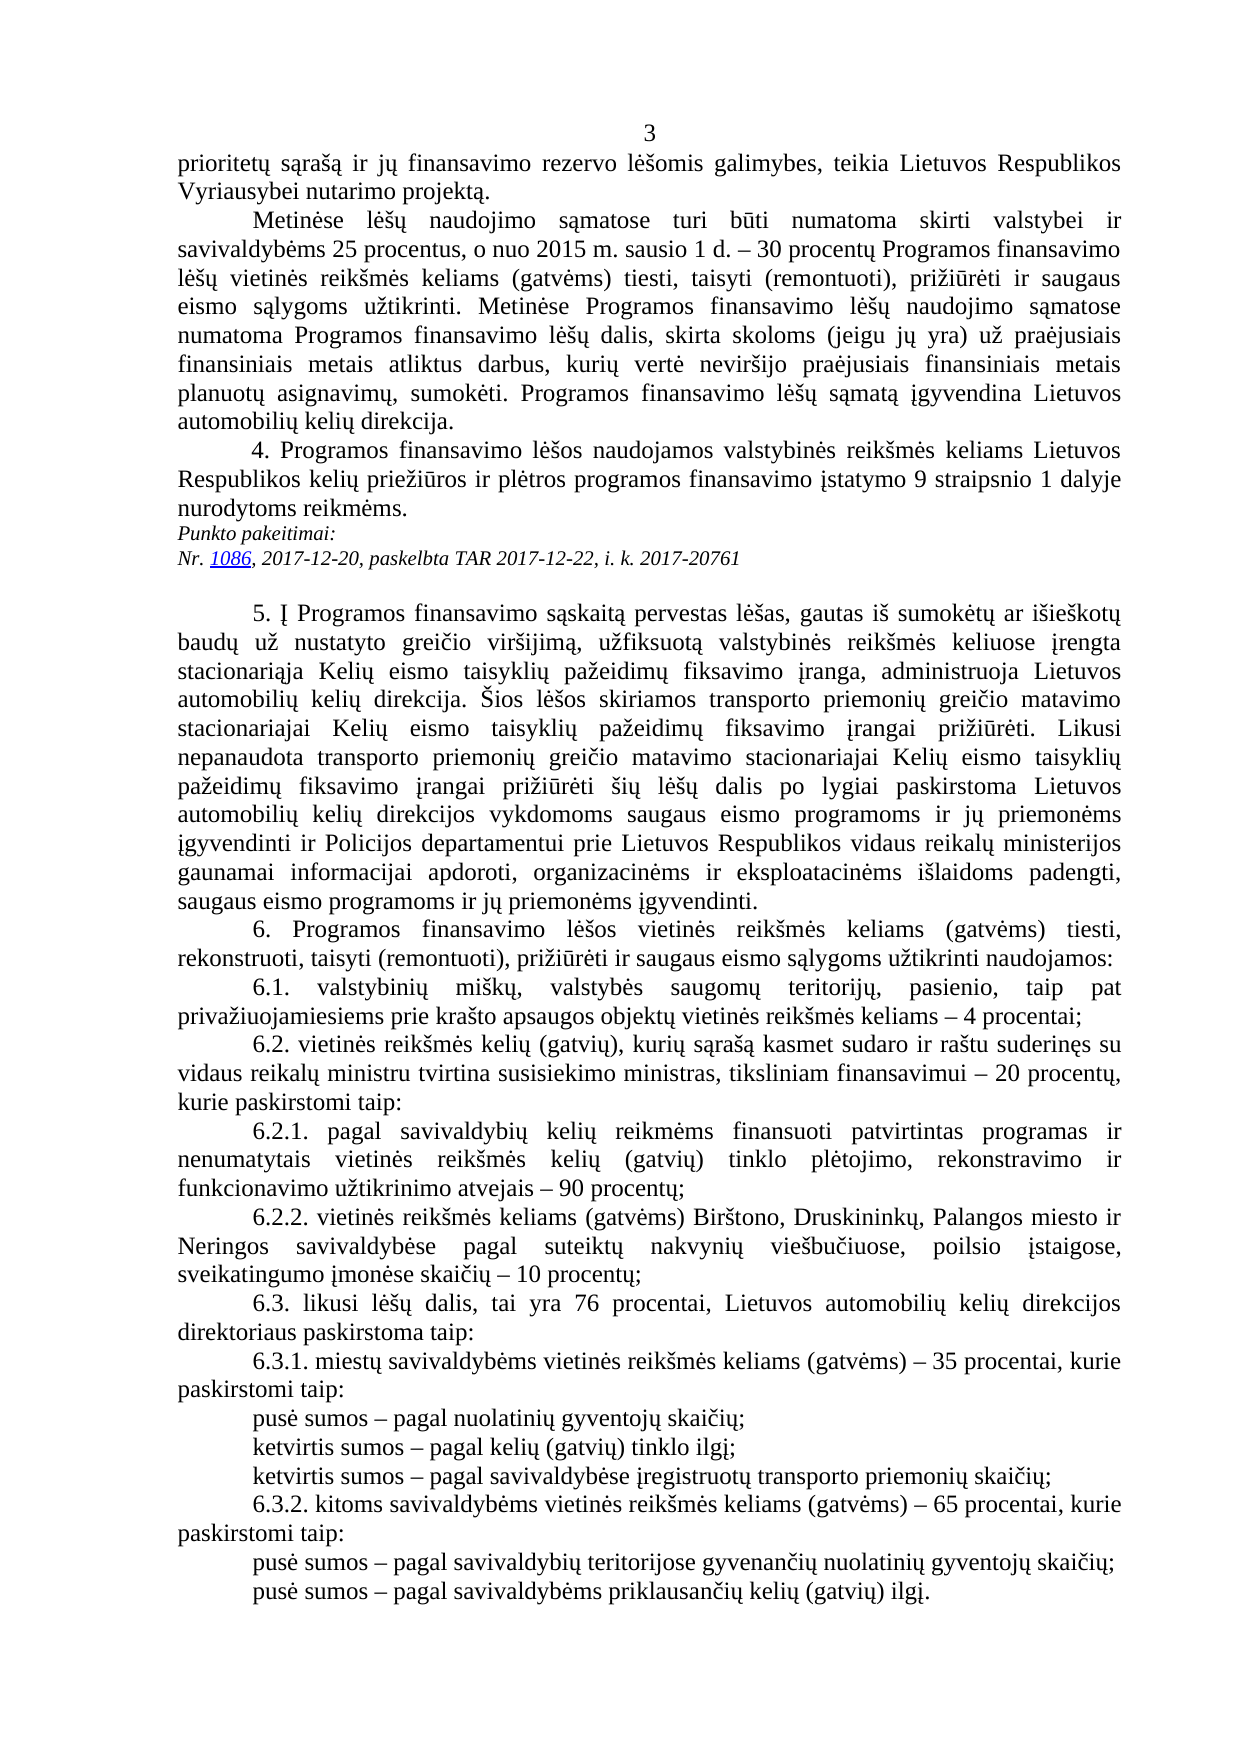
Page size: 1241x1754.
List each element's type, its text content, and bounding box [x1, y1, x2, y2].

text pusė sumos – pagal nuolatinių gyventojų skaičių; [177, 1403, 1122, 1432]
text ketvirtis sumos – pagal savivaldybėse įregistruotų transporto priemonių skaičių; [177, 1461, 1122, 1489]
text 6.3.1. miestų savivaldybėms vietinės reikšmės keliams (gatvėms) – 35 procentai, kurie paskirstomi taip: [177, 1346, 1122, 1403]
text 6.2.1. pagal savivaldybių kelių reikmėms finansuoti patvirtintas programas ir nenumatytais vietinės reikšmės kelių (gatvių) tinklo plėtojimo, rekonstravimo ir funkcionavimo užtikrinimo atvejais – 90 procentų; [177, 1116, 1122, 1202]
text ketvirtis sumos – pagal kelių (gatvių) tinklo ilgį; [177, 1432, 1122, 1461]
text pusė sumos – pagal savivaldybėms priklausančių kelių (gatvių) ilgį. [177, 1576, 1122, 1604]
text pusė sumos – pagal savivaldybių teritorijose gyvenančių nuolatinių gyventojų skaičių; [177, 1547, 1122, 1576]
text 6.1. valstybinių miškų, valstybės saugomų teritorijų, pasienio, taip pat privažiuojamiesiems prie krašto apsaugos objektų vietinės reikšmės keliams – 4 procentai; [177, 972, 1122, 1029]
text 6. Programos finansavimo lėšos vietinės reikšmės keliams (gatvėms) tiesti, rekonstruoti, taisyti (remontuoti), prižiūrėti ir saugaus eismo sąlygoms užtikrinti naudojamos: [177, 914, 1122, 972]
text 6.2.2. vietinės reikšmės keliams (gatvėms) Birštono, Druskininkų, Palangos miesto ir Neringos savivaldybėse pagal suteiktų nakvynių viešbučiuose, poilsio įstaigose, sveikatingumo įmonėse skaičių – 10 procentų; [177, 1202, 1122, 1288]
text Nr. 1086, 2017-12-20, paskelbta TAR 2017-12-22, i. k. 2017-20761 [177, 545, 1122, 569]
text prioritetų sąrašą ir jų finansavimo rezervo lėšomis galimybes, teikia Lietuvos Respublikos Vyriausybei nutarimo projektą. [177, 148, 1122, 205]
text Metinėse lėšų naudojimo sąmatose turi būti numatoma skirti valstybei ir savivaldybėms 25 procentus, o nuo 2015 m. sausio 1 d. – 30 procentų Programos finansavimo lėšų vietinės reikšmės keliams (gatvėms) tiesti, taisyti (remontuoti), prižiūrėti ir saugaus eismo sąlygoms užtikrinti. Metinėse Programos finansavimo lėšų naudojimo sąmatose numatoma Programos finansavimo lėšų dalis, skirta skoloms (jeigu jų yra) už praėjusiais finansiniais metais atliktus darbus, kurių vertė neviršijo praėjusiais finansiniais metais planuotų asignavimų, sumokėti. Programos finansavimo lėšų sąmatą įgyvendina Lietuvos automobilių kelių direkcija. [177, 205, 1122, 435]
text 5. Į Programos finansavimo sąskaitą pervestas lėšas, gautas iš sumokėtų ar išieškotų baudų už nustatyto greičio viršijimą, užfiksuotą valstybinės reikšmės keliuose įrengta stacionariąja Kelių eismo taisyklių pažeidimų fiksavimo įranga, administruoja Lietuvos automobilių kelių direkcija. Šios lėšos skiriamos transporto priemonių greičio matavimo stacionariajai Kelių eismo taisyklių pažeidimų fiksavimo įrangai prižiūrėti. Likusi nepanaudota transporto priemonių greičio matavimo stacionariajai Kelių eismo taisyklių pažeidimų fiksavimo įrangai prižiūrėti šių lėšų dalis po lygiai paskirstoma Lietuvos automobilių kelių direkcijos vykdomoms saugaus eismo programoms ir jų priemonėms įgyvendinti ir Policijos departamentui prie Lietuvos Respublikos vidaus reikalų ministerijos gaunamai informacijai apdoroti, organizacinėms ir eksploatacinėms išlaidoms padengti, saugaus eismo programoms ir jų priemonėms įgyvendinti. [177, 598, 1122, 914]
text Punkto pakeitimai: [177, 521, 1122, 545]
text 4. Programos finansavimo lėšos naudojamos valstybinės reikšmės keliams Lietuvos Respublikos kelių priežiūros ir plėtros programos finansavimo įstatymo 9 straipsnio 1 dalyje nurodytoms reikmėms. [177, 435, 1122, 521]
text 6.2. vietinės reikšmės kelių (gatvių), kurių sąrašą kasmet sudaro ir raštu suderinęs su vidaus reikalų ministru tvirtina susisiekimo ministras, tiksliniam finansavimui – 20 procentų, kurie paskirstomi taip: [177, 1029, 1122, 1116]
text 6.3. likusi lėšų dalis, tai yra 76 procentai, Lietuvos automobilių kelių direkcijos direktoriaus paskirstoma taip: [177, 1288, 1122, 1346]
text 6.3.2. kitoms savivaldybėms vietinės reikšmės keliams (gatvėms) – 65 procentai, kurie paskirstomi taip: [177, 1489, 1122, 1547]
